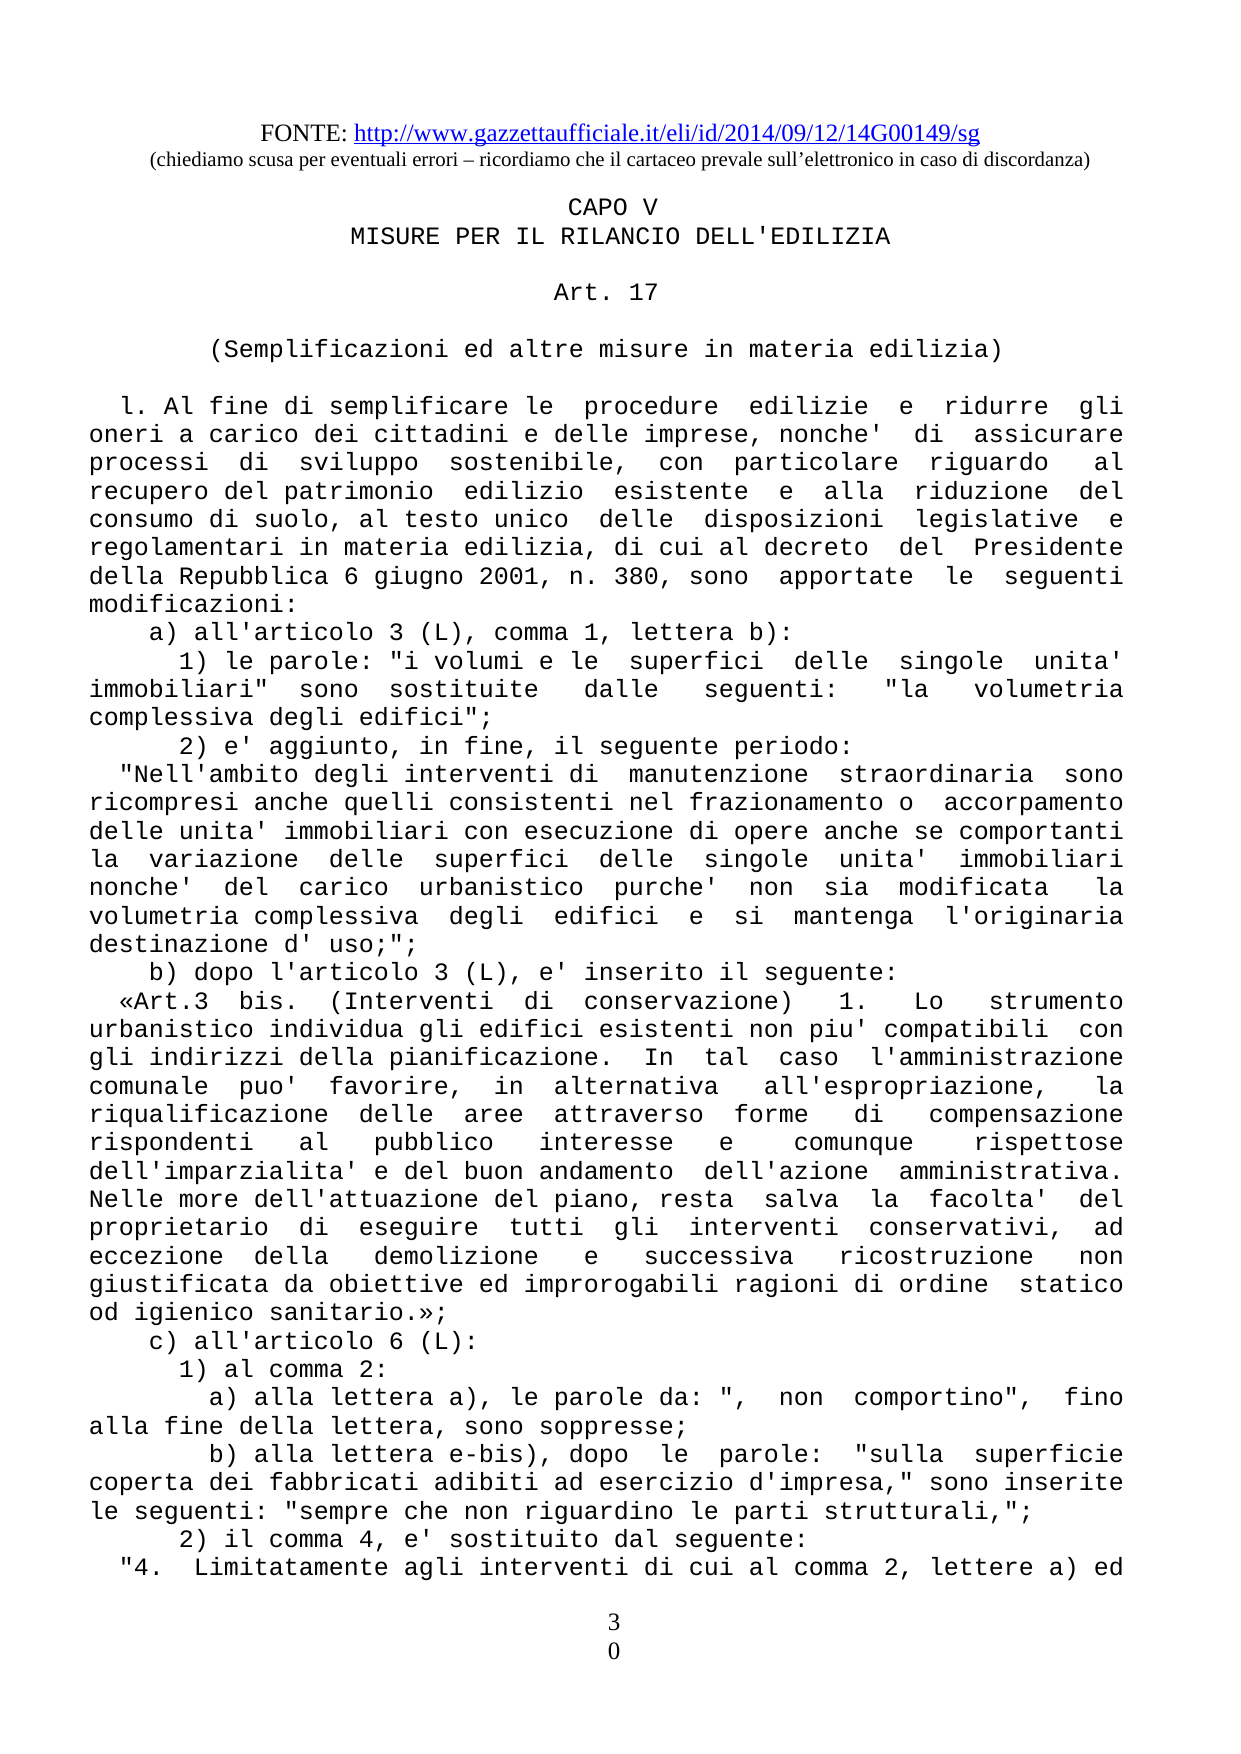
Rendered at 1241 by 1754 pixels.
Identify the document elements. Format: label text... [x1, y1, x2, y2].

text alla fine della lettera, sono soppresse; [89, 1413, 1152, 1442]
text complessiva degli edifici"; [89, 705, 1152, 733]
text comunale puo' favorire, in alternativa all'espropriazione, la [89, 1073, 1152, 1102]
text coperta dei fabbricati adibiti ad esercizio d'impresa," sono inserite [89, 1470, 1152, 1498]
text riqualificazione delle aree attraverso forme di compensazione [89, 1102, 1152, 1130]
text processi di sviluppo sostenibile, con particolare riguardo al [89, 450, 1152, 478]
text modificazioni: [89, 592, 1152, 620]
text b) dopo l'articolo 3 (L), e' inserito il seguente: [89, 960, 1152, 988]
text a) all'articolo 3 (L), comma 1, lettera b): [89, 620, 1152, 648]
text dell'imparzialita' e del buon andamento dell'azione amministrativa. [89, 1158, 1152, 1187]
text immobiliari" sono sostituite dalle seguenti: "la volumetria [89, 677, 1152, 705]
text c) all'articolo 6 (L): [89, 1328, 1152, 1357]
text od igienico sanitario.»; [89, 1300, 1152, 1328]
text della Repubblica 6 giugno 2001, n. 380, sono apportate le seguenti [89, 563, 1152, 592]
text b) alla lettera e-bis), dopo le parole: "sulla superficie [89, 1442, 1152, 1470]
text rispondenti al pubblico interesse e comunque rispettose [89, 1130, 1152, 1158]
text consumo di suolo, al testo unico delle disposizioni legislative e [89, 507, 1152, 535]
text «Art.3 bis. (Interventi di conservazione) 1. Lo strumento [89, 988, 1152, 1017]
text destinazione d' uso;"; [89, 932, 1152, 960]
text ricompresi anche quelli consistenti nel frazionamento o accorpamento [89, 790, 1152, 818]
text Nelle more dell'attuazione del piano, resta salva la facolta' del [89, 1187, 1152, 1215]
text oneri a carico dei cittadini e delle imprese, nonche' di assicurare [89, 422, 1152, 450]
text 2) e' aggiunto, in fine, il seguente periodo: [89, 733, 1152, 762]
text volumetria complessiva degli edifici e si mantenga l'originaria [89, 903, 1152, 932]
text le seguenti: "sempre che non riguardino le parti strutturali,"; [89, 1498, 1152, 1527]
text recupero del patrimonio edilizio esistente e alla riduzione del [89, 478, 1152, 507]
text regolamentari in materia edilizia, di cui al decreto del Presidente [89, 535, 1152, 563]
text nonche' del carico urbanistico purche' non sia modificata la [89, 875, 1152, 903]
text "4. Limitatamente agli interventi di cui al comma 2, lettere a) ed [89, 1555, 1152, 1583]
text eccezione della demolizione e successiva ricostruzione non [89, 1243, 1152, 1272]
text a) alla lettera a), le parole da: ", non comportino", fino [89, 1385, 1152, 1413]
text 1) al comma 2: [89, 1357, 1152, 1385]
text l. Al fine di semplificare le procedure edilizie e ridurre gli [89, 393, 1152, 422]
text 2) il comma 4, e' sostituito dal seguente: [89, 1527, 1152, 1555]
text Art. 17 [89, 280, 1152, 308]
text "Nell'ambito degli interventi di manutenzione straordinaria sono [89, 762, 1152, 790]
text CAPO V MISURE PER IL RILANCIO DELL'EDILIZIA [89, 195, 1152, 252]
text giustificata da obiettive ed improrogabili ragioni di ordine statico [89, 1272, 1152, 1300]
text urbanistico individua gli edifici esistenti non piu' compatibili con [89, 1017, 1152, 1045]
text gli indirizzi della pianificazione. In tal caso l'amministrazione [89, 1045, 1152, 1073]
text la variazione delle superfici delle singole unita' immobiliari [89, 847, 1152, 875]
text delle unita' immobiliari con esecuzione di opere anche se comportanti [89, 818, 1152, 847]
text 1) le parole: "i volumi e le superfici delle singole unita' [89, 648, 1152, 677]
text (Semplificazioni ed altre misure in materia edilizia) [89, 337, 1152, 365]
text proprietario di eseguire tutti gli interventi conservativi, ad [89, 1215, 1152, 1243]
